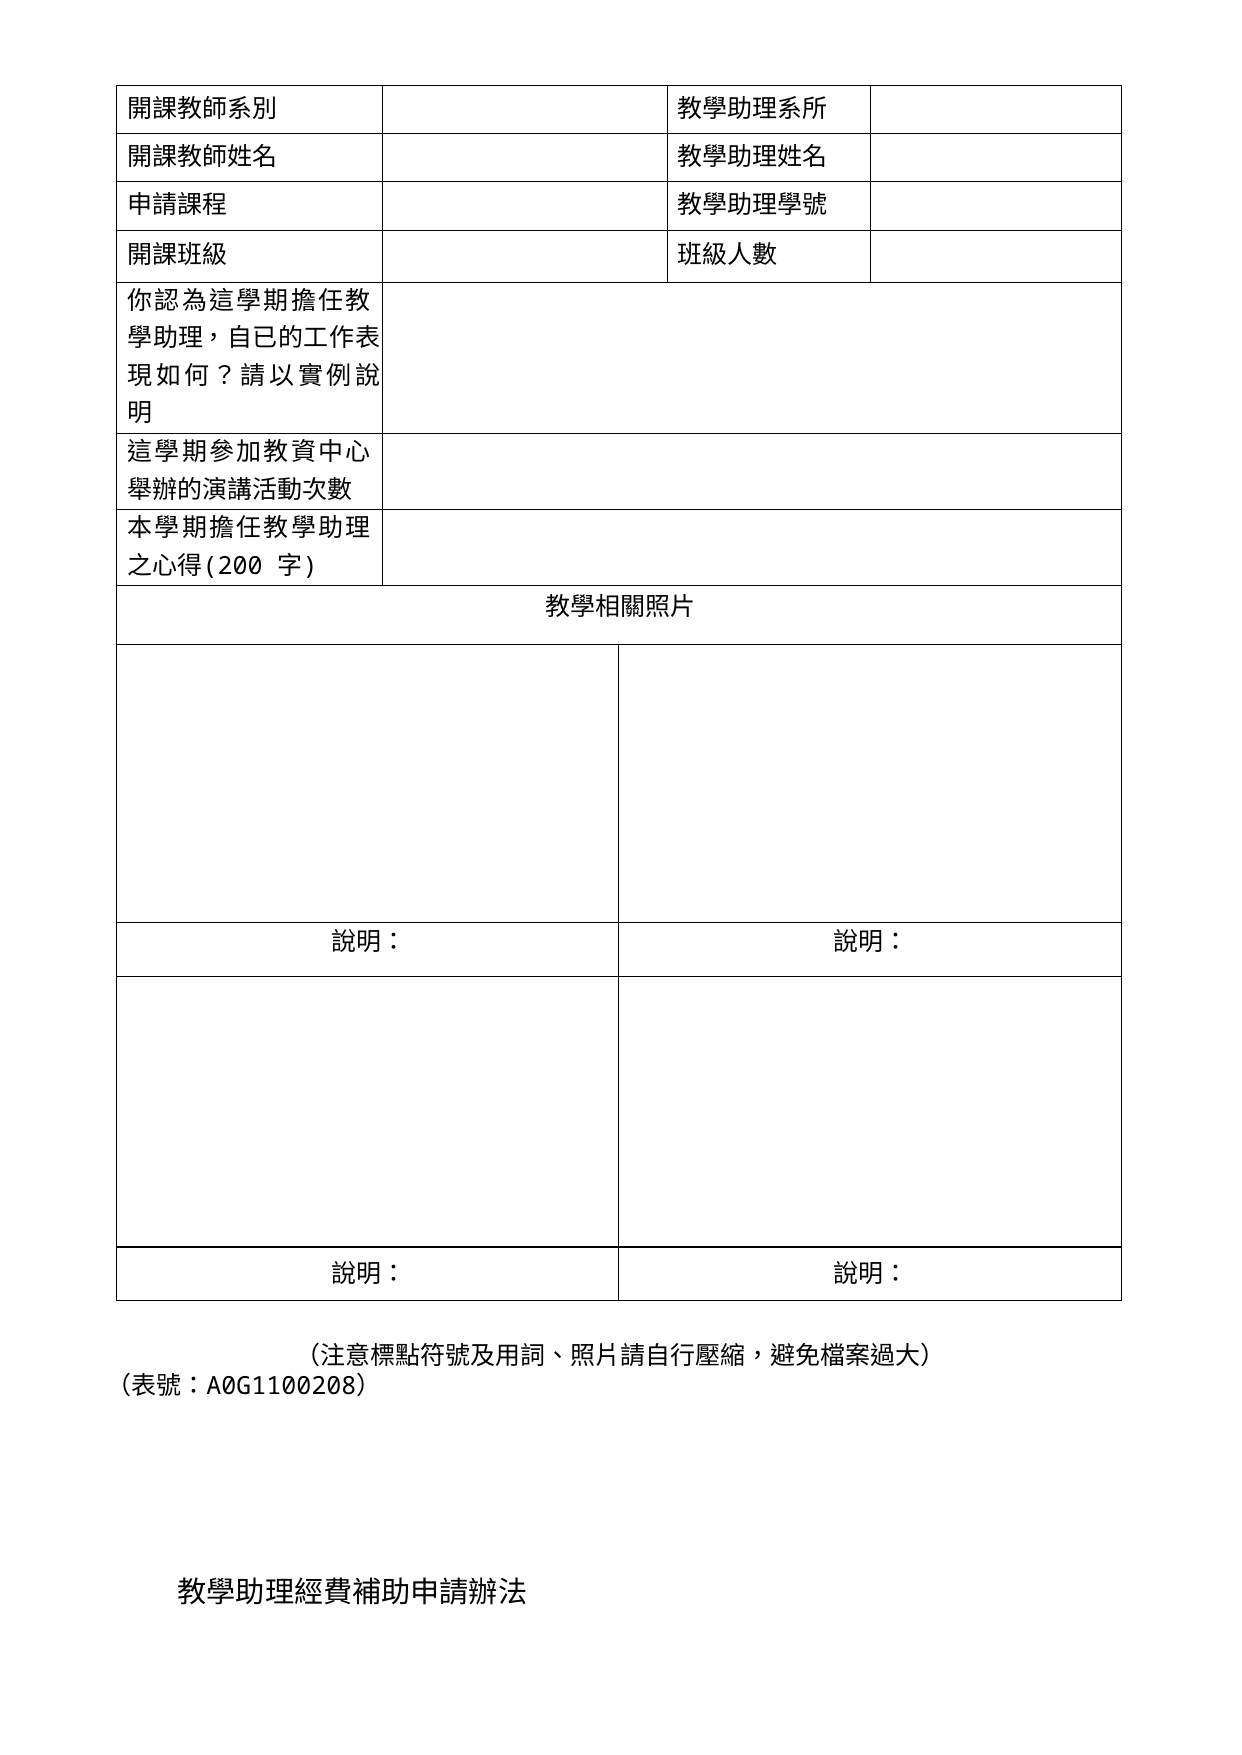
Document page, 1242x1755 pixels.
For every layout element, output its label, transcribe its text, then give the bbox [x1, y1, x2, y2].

table_cell [383, 283, 1121, 433]
table_cell [117, 977, 618, 1246]
table_cell 教學助理學號 [668, 182, 870, 230]
table_header [383, 86, 667, 133]
table_cell 教學相關照片 [117, 586, 1121, 643]
table_cell [871, 134, 1121, 181]
table_cell [619, 645, 1121, 922]
table_cell [383, 231, 667, 282]
table_cell 這學期參加教資中心 舉辦的演講活動次數 [117, 434, 382, 509]
table_cell 說明： [619, 1248, 1121, 1300]
table_cell [383, 134, 667, 181]
table_cell [871, 182, 1121, 230]
table_cell [619, 977, 1121, 1246]
table_cell [383, 182, 667, 230]
table_cell [383, 434, 1121, 509]
table_cell 你認為這學期擔任教 學助理，自已的工作表 現如何？請以實例說 明 [117, 283, 382, 433]
table_cell [117, 645, 618, 922]
text （注意標點符號及用詞、照片請自行壓縮，避免檔案過大） [295, 1338, 1137, 1369]
table_header 教學助理系所 [668, 86, 870, 133]
table_cell 說明： [619, 923, 1121, 976]
table_cell 教學助理姓名 [668, 134, 870, 181]
table_header [871, 86, 1121, 133]
table_cell 說明： [117, 1248, 618, 1300]
table_header 開課教師系別 [117, 86, 382, 133]
text （表號：A0G1100208） [106, 1369, 1137, 1401]
table_cell 本學期擔任教學助理 之心得(200 字) [117, 510, 382, 585]
table_cell [383, 510, 1121, 585]
table_cell 開課教師姓名 [117, 134, 382, 181]
table_cell 申請課程 [117, 182, 382, 230]
table_cell 開課班級 [117, 231, 382, 282]
table_cell 班級人數 [668, 231, 870, 282]
table_cell [871, 231, 1121, 282]
table_cell 說明： [117, 923, 618, 976]
